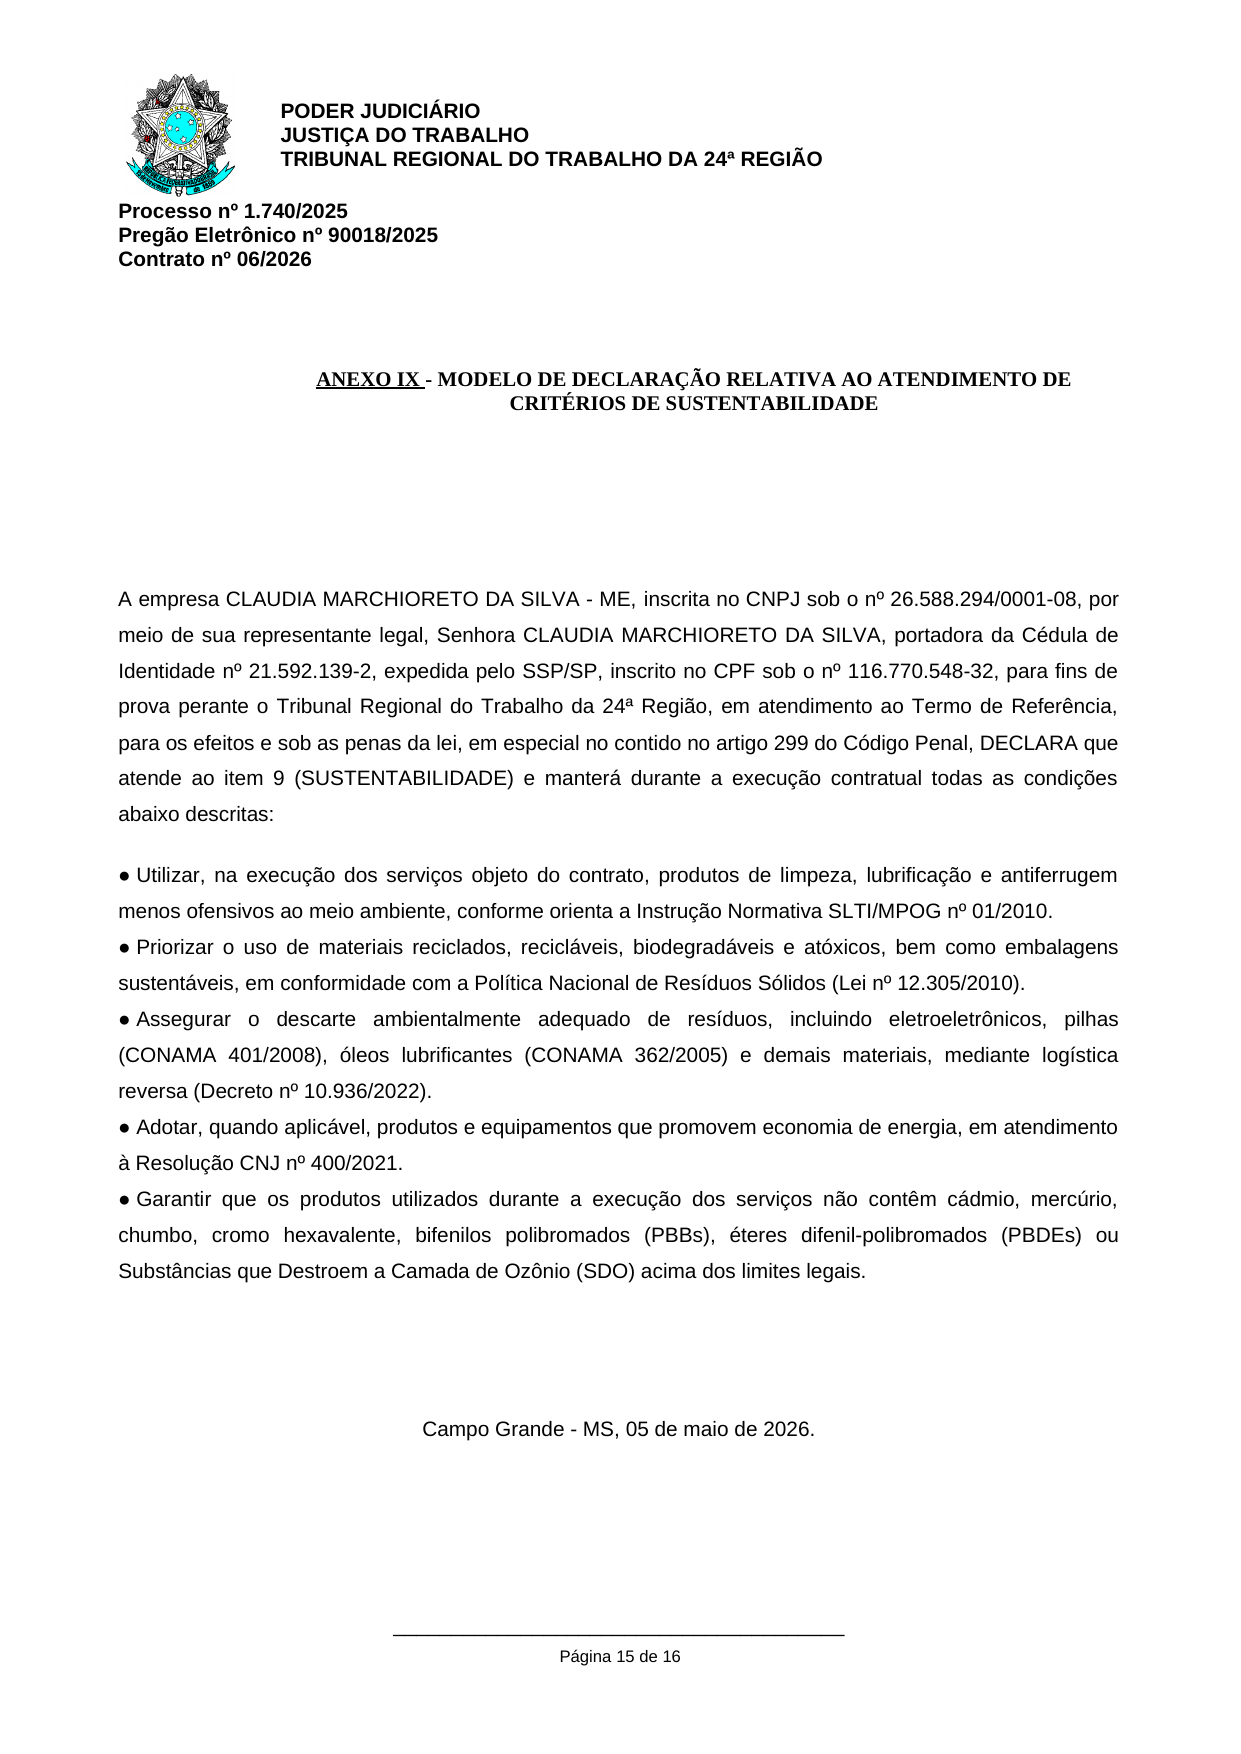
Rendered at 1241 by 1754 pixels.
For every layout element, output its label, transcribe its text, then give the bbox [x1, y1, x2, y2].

subtitle ANEXO IX - MODELO DE DECLARAÇÃO RELATIVA AO ATENDIMENTO DE CRITÉRIOS DE SUSTENTABILIDADE [268, 367, 1120, 415]
text A empresa CLAUDIA MARCHIORETO DA SILVA - ME, inscrita no CNPJ sob o nº 26.588.294/0001-08, por meio de sua representante legal, Senhora CLAUDIA MARCHIORETO DA SILVA, portadora da Cédula de Identidade nº 21.592.139-2, expedida pelo SSP/SP, inscrito no CPF sob o nº 116.770.548-32, para fins de prova perante o Tribunal Regional do Trabalho da 24ª Região, em atendimento ao Termo de Referência, para os efeitos e sob as penas da lei, em especial no contido no artigo 299 do Código Penal, DECLARA que atende ao item 9 (SUSTENTABILIDADE) e manterá durante a execução contratual todas as condições abaixo descritas: [118, 587, 1120, 826]
list Assegurar o descarte ambientalmente adequado de resíduos, incluindo eletroeletrônicos, pilhas (CONAMA 401/2008), óleos lubrificantes (CONAMA 362/2005) e demais materiais, mediante logística reversa (Decreto nº 10.936/2022). [118, 1007, 1120, 1103]
list Utilizar, na execução dos serviços objeto do contrato, produtos de limpeza, lubrificação e antiferrugem menos ofensivos ao meio ambiente, conforme orienta a Instrução Normativa SLTI/MPOG nº 01/2010. [118, 863, 1120, 923]
list Adotar, quando aplicável, produtos e equipamentos que promovem economia de energia, em atendimento à Resolução CNJ nº 400/2021. [118, 1115, 1120, 1174]
list Garantir que os produtos utilizados durante a execução dos serviços não contêm cádmio, mercúrio, chumbo, cromo hexavalente, bifenilos polibromados (PBBs), éteres difenil-polibromados (PBDEs) ou Substâncias que Destroem a Camada de Ozônio (SDO) acima dos limites legais. [118, 1187, 1120, 1282]
text Campo Grande - MS, 05 de maio de 2026. [118, 1417, 1120, 1441]
text _______________________________________ [118, 1613, 1120, 1637]
list Priorizar o uso de materiais reciclados, recicláveis, biodegradáveis e atóxicos, bem como embalagens sustentáveis, em conformidade com a Política Nacional de Resíduos Sólidos (Lei nº 12.305/2010). [118, 935, 1120, 995]
